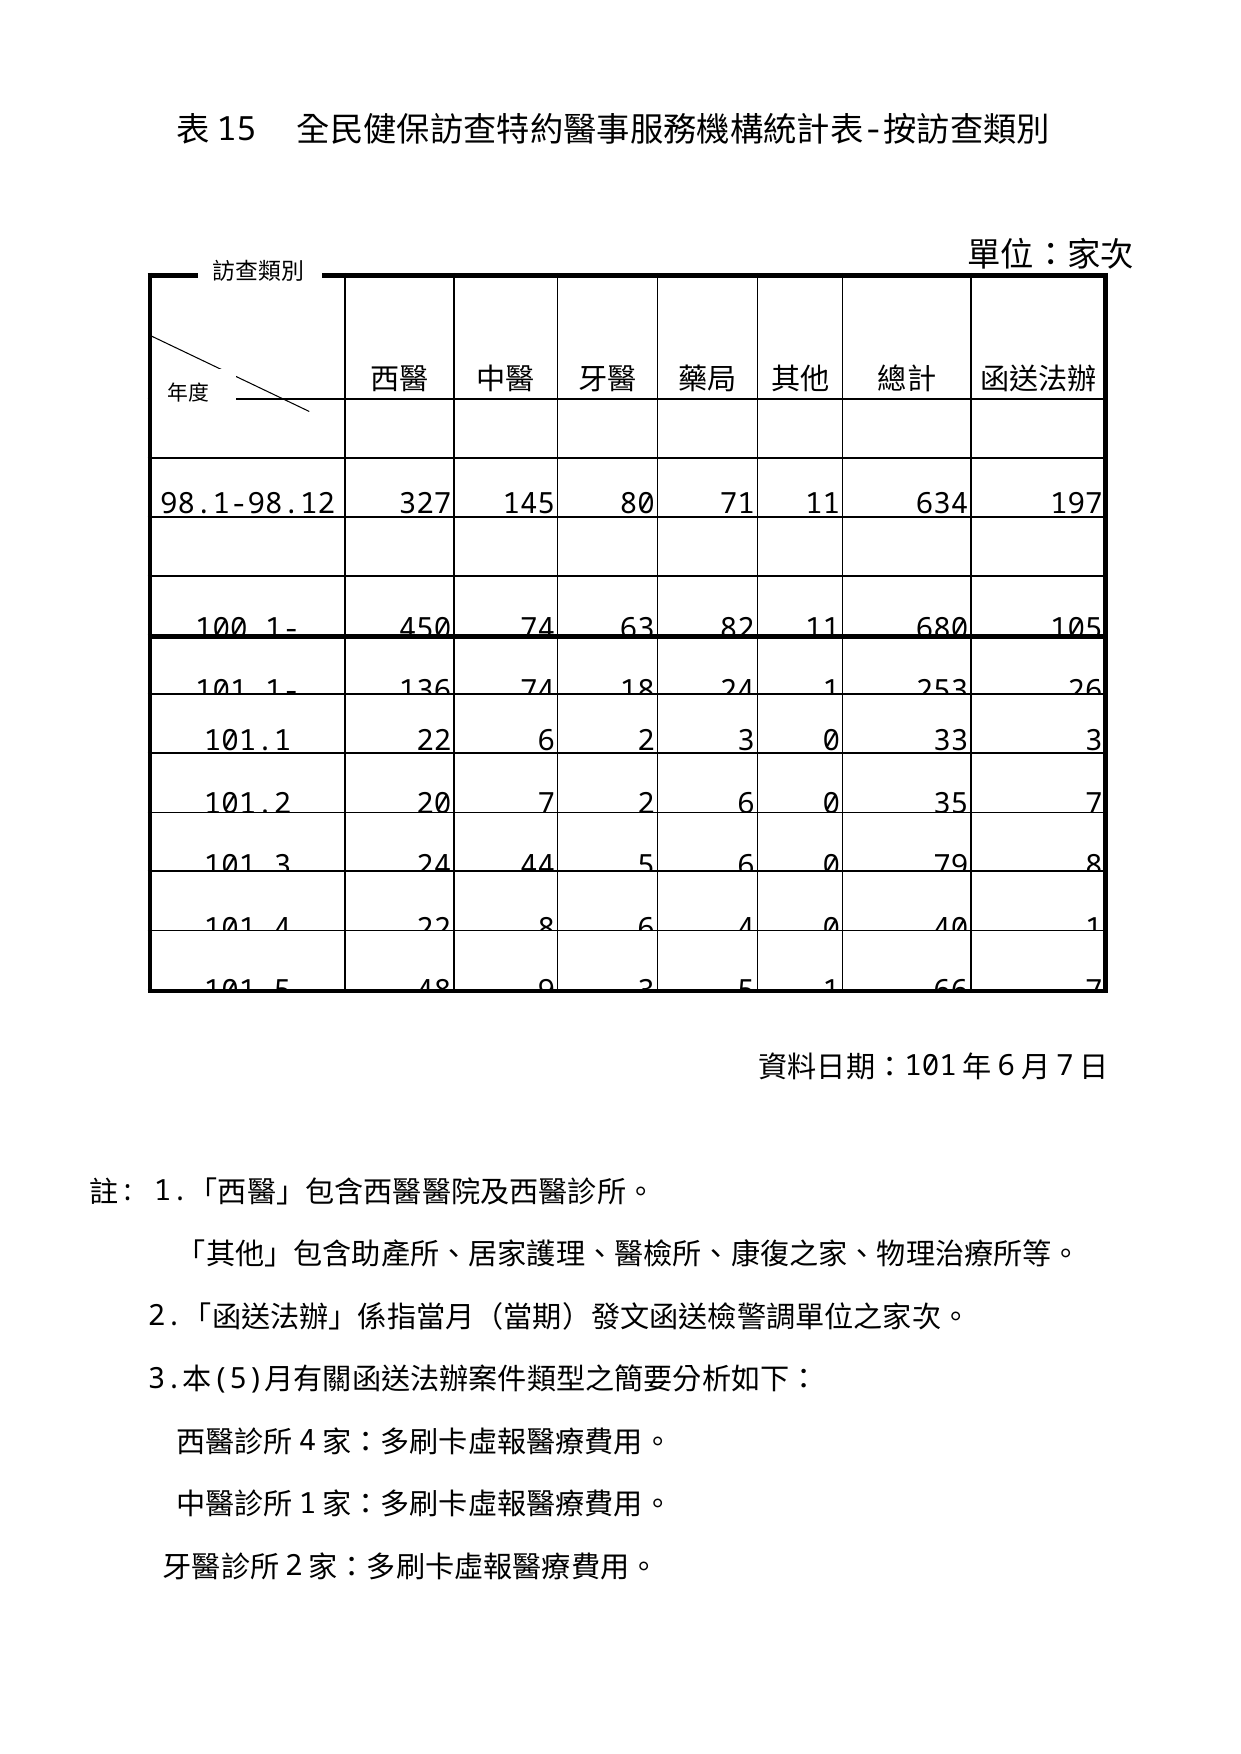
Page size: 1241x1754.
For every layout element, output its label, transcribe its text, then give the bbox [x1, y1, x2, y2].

table_cell 253 [843, 639, 970, 693]
table_cell 4 [658, 872, 757, 929]
table_cell 136 [346, 639, 453, 693]
text 中醫診所1家：多刷卡虛報醫療費用。 [89, 1460, 1187, 1523]
table_header 西醫 [346, 278, 453, 398]
table_cell 0 [826, 919, 833, 929]
table_header 其他 [758, 278, 842, 398]
table_cell 4 [743, 920, 748, 929]
table_cell 20 [346, 754, 453, 811]
text 資料日期：101年6月7日 [89, 1023, 1108, 1085]
table_cell 8 [972, 813, 1103, 870]
table_cell 33 [843, 695, 970, 752]
table_cell 9 [541, 981, 550, 988]
table_cell 24 [346, 813, 453, 870]
table_cell 74 [455, 577, 557, 634]
table_cell 26 [972, 639, 1103, 693]
table_cell 9 [455, 931, 557, 988]
table_cell 8 [758, 518, 842, 575]
text 表15 全民健保訪查特約醫事服務機構統計表-按訪查類別 [89, 85, 1137, 148]
table_cell 101.5 [152, 931, 344, 988]
table_cell 450 [346, 577, 453, 634]
table_cell 6 [658, 754, 757, 811]
table_cell 145 [455, 459, 557, 516]
table_cell 3 [972, 695, 1103, 752]
table_cell 2 [558, 695, 657, 752]
table_cell 540 [843, 400, 970, 457]
table_cell 122 [972, 400, 1103, 457]
table_cell 94 [558, 518, 657, 575]
table_cell 71 [658, 459, 757, 516]
table_cell 197 [972, 459, 1103, 516]
table_cell 327 [346, 459, 453, 516]
table_cell 3 [558, 931, 657, 988]
table_cell 13 [758, 400, 842, 457]
table_cell 105 [972, 577, 1103, 634]
table_cell 95 [455, 400, 557, 457]
table_cell 6 [558, 872, 657, 929]
table_cell 451 [346, 518, 453, 575]
table_cell 47 [658, 400, 757, 457]
table_cell 189 [455, 518, 557, 575]
table_cell 86 [972, 518, 1103, 575]
table_cell 82 [658, 577, 757, 634]
table_cell 44 [455, 813, 557, 870]
table_cell 40 [954, 919, 961, 929]
table_cell 8 [542, 919, 549, 926]
table_cell 6 [658, 813, 757, 870]
table_cell 40 [843, 872, 970, 929]
table_header 函送法辦 [972, 278, 1103, 398]
text 「其他」包含助產所、居家護理、醫檢所、康復之家、物理治療所等。 [133, 1210, 1187, 1273]
table_cell 7 [972, 931, 1103, 988]
table_cell 1 [758, 931, 842, 988]
table_cell 101.4 [152, 872, 344, 929]
table_cell 11 [758, 459, 842, 516]
table_cell 0 [758, 872, 842, 929]
table_cell 101.3 [152, 813, 344, 870]
table_cell 58 [558, 400, 657, 457]
table_cell 80 [558, 459, 657, 516]
table_cell 18 [558, 639, 657, 693]
table_cell 105 [658, 518, 757, 575]
table_cell 0 [758, 754, 842, 811]
table_cell 98.1-98.12 [152, 459, 344, 516]
table_cell 97.1-97.12 [152, 400, 344, 457]
table_cell 1 [972, 872, 1103, 929]
table_cell 48 [346, 931, 453, 988]
table_cell 1 [758, 639, 842, 693]
table_cell 79 [843, 813, 970, 870]
table_cell 48 [438, 981, 445, 988]
text 牙醫診所2家：多刷卡虛報醫療費用。 [162, 1523, 1187, 1585]
table_cell 101.1 [152, 695, 344, 752]
table_cell 99.1-99.12 [152, 518, 344, 575]
table_cell 101.1-101.5 [152, 639, 344, 693]
table_cell 22 [346, 872, 453, 929]
table_cell 3 [658, 695, 757, 752]
table_header 藥局 [658, 278, 757, 398]
text 西醫診所4家：多刷卡虛報醫療費用。 [89, 1398, 1187, 1460]
table_cell 680 [843, 577, 970, 634]
text 單位：家次 [74, 210, 1187, 298]
table_cell 101.2 [152, 754, 344, 811]
table_cell 66 [843, 931, 970, 988]
table_cell 74 [455, 639, 557, 693]
table_cell 847 [843, 518, 970, 575]
table_header [152, 278, 344, 421]
text 2.「函送法辦」係指當月（當期）發文函送檢警調單位之家次。 [148, 1273, 1187, 1335]
text 3.本(5)月有關函送法辦案件類型之簡要分析如下： [148, 1335, 1187, 1398]
table_cell 63 [558, 577, 657, 634]
table_cell 327 [346, 400, 453, 457]
table_cell 5 [658, 931, 757, 988]
table_cell 8 [455, 872, 557, 929]
text 訪查類別 [213, 253, 307, 286]
table_cell 11 [758, 577, 842, 634]
table_cell 35 [843, 754, 970, 811]
table_cell 7 [455, 754, 557, 811]
table_cell 40 [939, 920, 944, 929]
table_cell 5 [558, 813, 657, 870]
text 註: 1.「西醫」包含西醫醫院及西醫診所。 [89, 1148, 1187, 1210]
table_cell 6 [455, 695, 557, 752]
table_cell 7 [972, 754, 1103, 811]
table_cell 2 [558, 754, 657, 811]
table_header 中醫 [455, 278, 557, 398]
table_cell 0 [758, 695, 842, 752]
table_cell 24 [658, 639, 757, 693]
table_cell 100.1-100.12 [152, 577, 344, 634]
table_header 總計 [843, 278, 970, 398]
table_cell 634 [843, 459, 970, 516]
table_cell 22 [346, 695, 453, 752]
table_cell 0 [758, 813, 842, 870]
table_header 牙醫 [558, 278, 657, 398]
